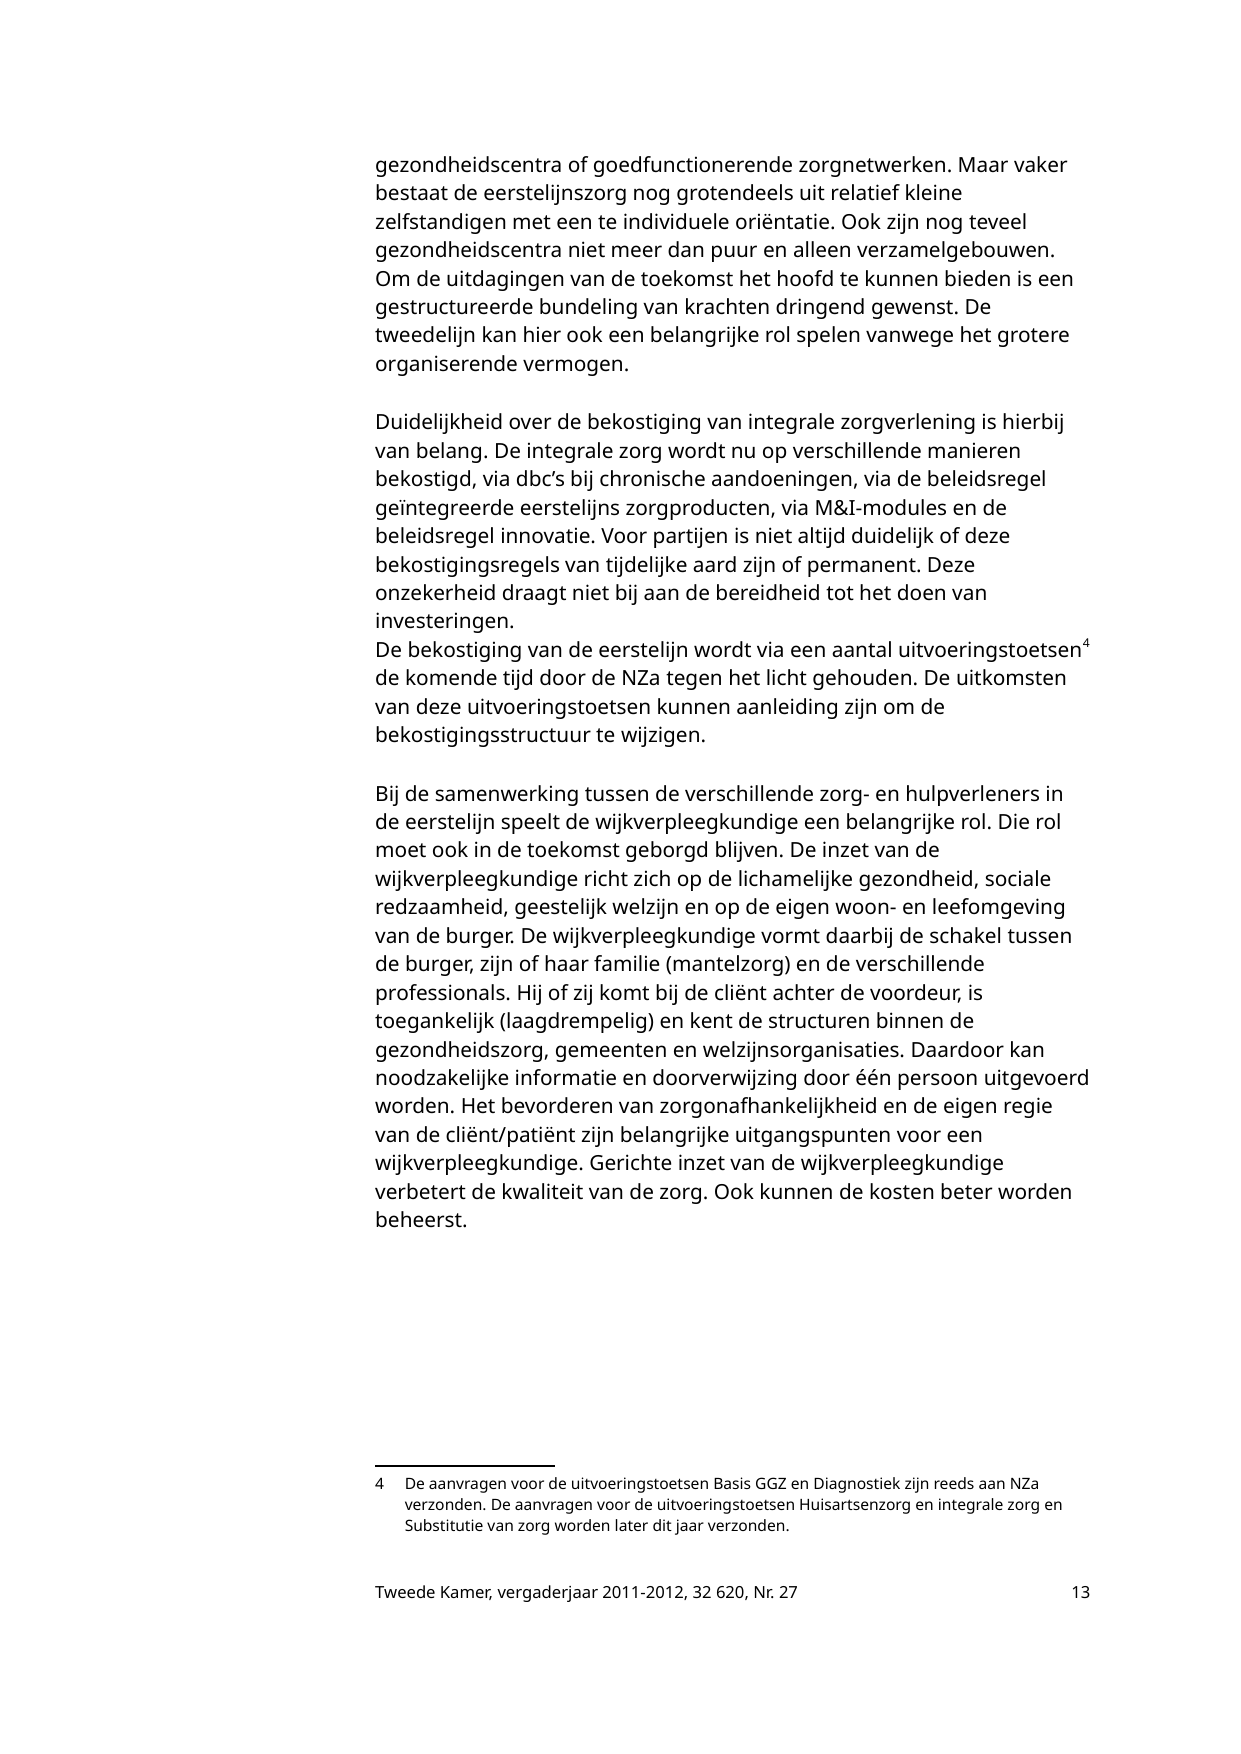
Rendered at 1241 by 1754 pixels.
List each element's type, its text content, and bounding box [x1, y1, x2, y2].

text De bekostiging van de eerstelijn wordt via een aantal uitvoeringstoetsen de komende tijd door de NZa tegen het licht gehouden. De uitkomsten van deze uitvoeringstoetsen kunnen aanleiding zijn om de bekostigingsstructuur te wijzigen. [375, 663, 1090, 777]
text Om een lokale aanpak te realiseren is ook organisatiekracht in de eerstelijn nodig. Soms is die er, bijvoorbeeld in multidisciplinaire gezondheidscentra of goedfunctionerende zorgnetwerken. Maar vaker bestaat de eerstelijnszorg nog grotendeels uit relatief kleine zelfstandigen met een te individuele oriëntatie. Ook zijn nog teveel gezondheidscentra niet meer dan puur en alleen verzamelgebouwen. Om de uitdagingen van de toekomst het hoofd te kunnen bieden is een gestructureerde bundeling van krachten dringend gewenst. De tweedelijn kan hier ook een belangrijke rol spelen vanwege het grotere organiserende vermogen. [375, 150, 1090, 406]
text Duidelijkheid over de bekostiging van integrale zorgverlening is hierbij van belang. De integrale zorg wordt nu op verschillende manieren bekostigd, via dbc’s bij chronische aandoeningen, via de beleidsregel geïntegreerde eerstelijns zorgproducten, via M&I-modules en de beleidsregel innovatie. Voor partijen is niet altijd duidelijk of deze bekostigingsregels van tijdelijke aard zijn of permanent. Deze onzekerheid draagt niet bij aan de bereidheid tot het doen van investeringen. [375, 436, 1090, 663]
text Bij de samenwerking tussen de verschillende zorg- en hulpverleners in de eerstelijn speelt de wijkverpleegkundige een belangrijke rol. Die rol moet ook in de toekomst geborgd blijven. De inzet van de wijkverpleegkundige richt zich op de lichamelijke gezondheid, sociale redzaamheid, geestelijk welzijn en op de eigen woon- en leefomgeving van de burger. De wijkverpleegkundige vormt daarbij de schakel tussen de burger, zijn of haar familie (mantelzorg) en de verschillende professionals. Hij of zij komt bij de cliënt achter de voordeur, is toegankelijk (laagdrempelig) en kent de structuren binnen de gezondheidszorg, gemeenten en welzijnsorganisaties. Daardoor kan noodzakelijke informatie en doorverwijzing door één persoon uitgevoerd worden. Het bevorderen van zorgonafhankelijkheid en de eigen regie van de cliënt/patiënt zijn belangrijke uitgangspunten voor een wijkverpleegkundige. Gerichte inzet van de wijkverpleegkundige verbetert de kwaliteit van de zorg. Ook kunnen de kosten beter worden beheerst. [375, 807, 1090, 1262]
text De aanvragen voor de uitvoeringstoetsen Basis GGZ en Diagnostiek zijn reeds aan NZa verzonden. De aanvragen voor de uitvoeringstoetsen Huisartsenzorg en integrale zorg en Substitutie van zorg worden later dit jaar verzonden. [375, 1422, 1090, 1536]
